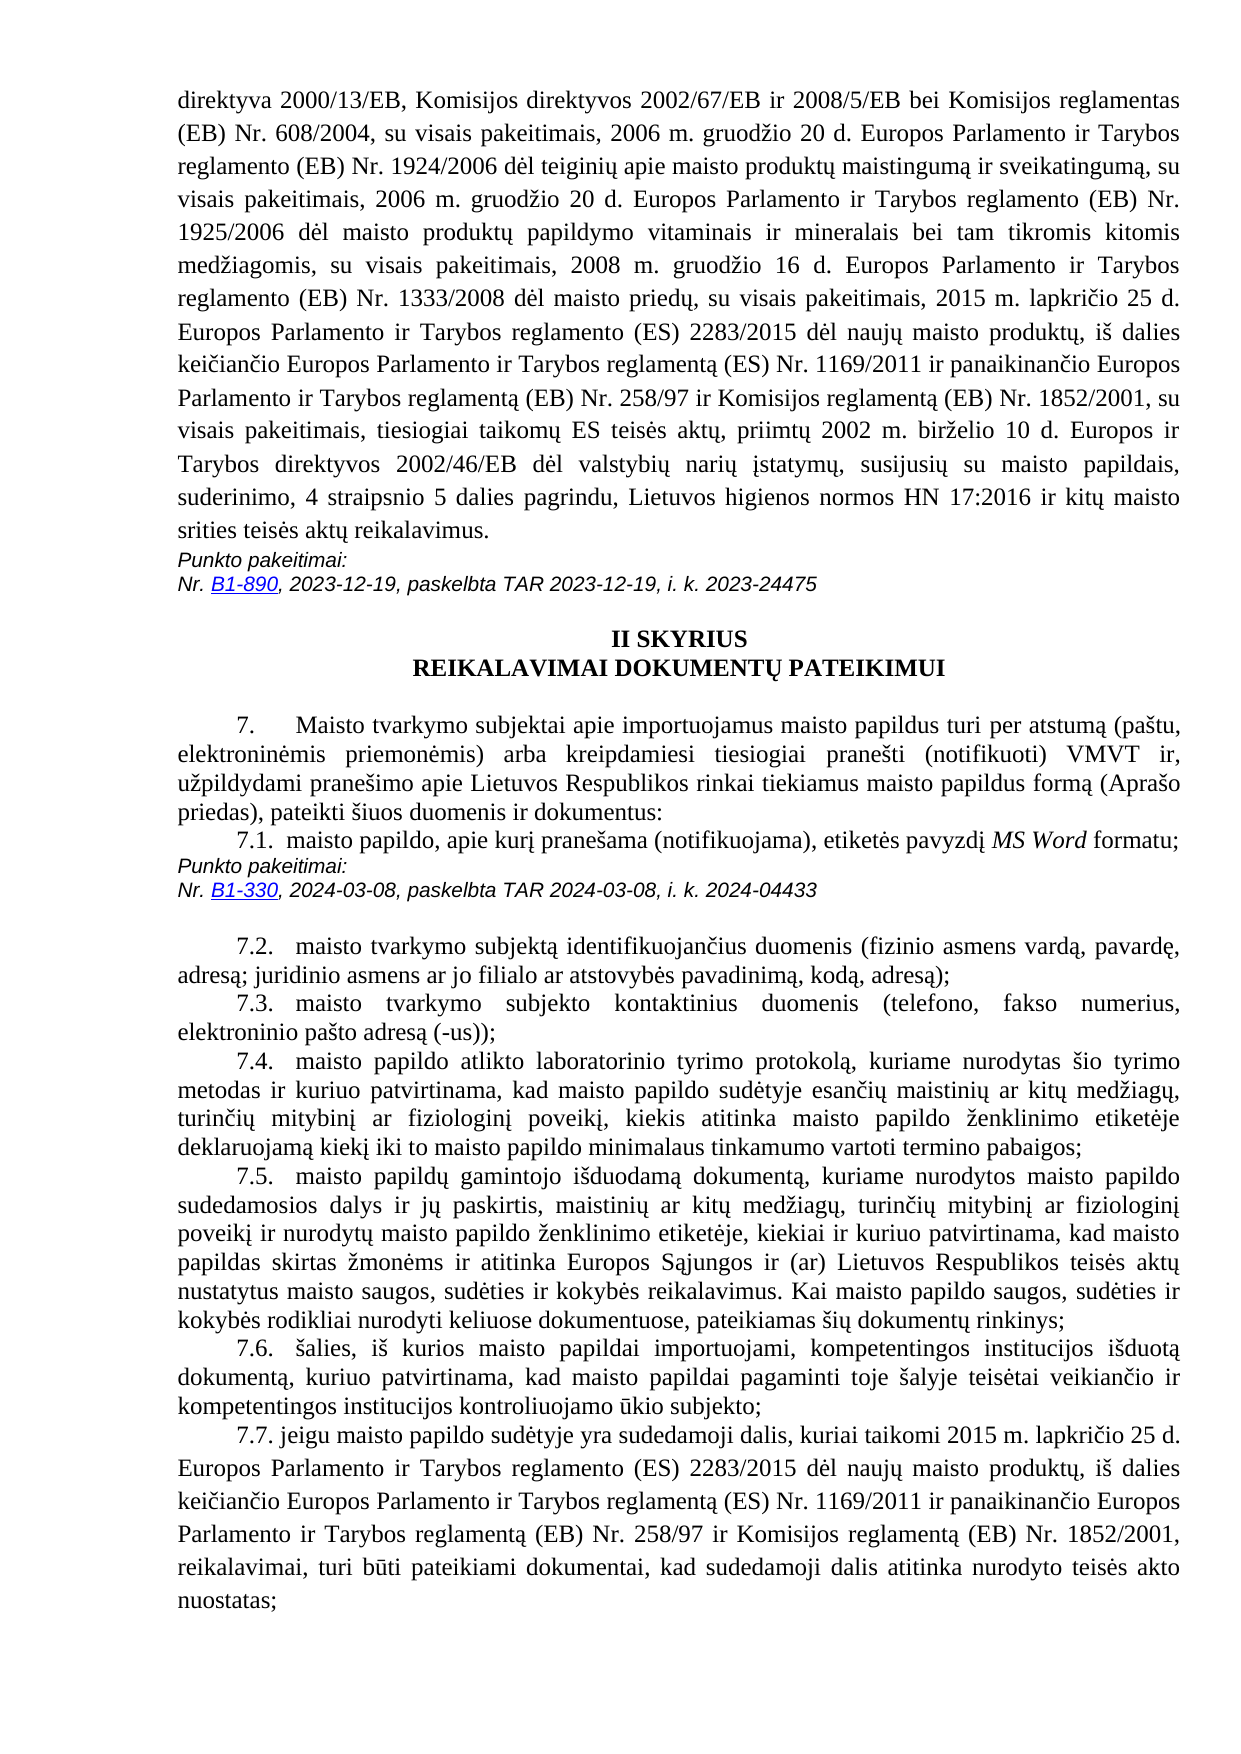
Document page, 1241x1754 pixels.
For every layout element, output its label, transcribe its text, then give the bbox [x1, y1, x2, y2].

text 7.2. maisto tvarkymo subjektą identifikuojančius duomenis (fizinio asmens vardą, pavardę, adresą; juridinio asmens ar jo filialo ar atstovybės pavadinimą, kodą, adresą); [177, 931, 1181, 988]
text 7.7. jeigu maisto papildo sudėtyje yra sudedamoji dalis, kuriai taikomi 2015 m. lapkričio 25 d. Europos Parlamento ir Tarybos reglamento (ES) 2283/2015 dėl naujų maisto produktų, iš dalies keičiančio Europos Parlamento ir Tarybos reglamentą (ES) Nr. 1169/2011 ir panaikinančio Europos Parlamento ir Tarybos reglamentą (EB) Nr. 258/97 ir Komisijos reglamentą (EB) Nr. 1852/2001, reikalavimai, turi būti pateikiami dokumentai, kad sudedamoji dalis atitinka nurodyto teisės akto nuostatas; [177, 1420, 1181, 1614]
text Nr. B1-330, 2024-03-08, paskelbta TAR 2024-03-08, i. k. 2024-04433 [177, 878, 1181, 902]
text Punkto pakeitimai: [177, 854, 1181, 878]
text 7.1. maisto papildo, apie kurį pranešama (notifikuojama), etiketės pavyzdį MS Word formatu; [177, 826, 1181, 854]
text REIKALAVIMAI DOKUMENTŲ PATEIKIMUI [177, 653, 1181, 682]
text 7.4. maisto papildo atlikto laboratorinio tyrimo protokolą, kuriame nurodytas šio tyrimo metodas ir kuriuo patvirtinama, kad maisto papildo sudėtyje esančių maistinių ar kitų medžiagų, turinčių mitybinį ar fiziologinį poveikį, kiekis atitinka maisto papildo ženklinimo etiketėje deklaruojamą kiekį iki to maisto papildo minimalaus tinkamumo vartoti termino pabaigos; [177, 1046, 1181, 1161]
text 7. Maisto tvarkymo subjektai apie importuojamus maisto papildus turi per atstumą (paštu, elektroninėmis priemonėmis) arba kreipdamiesi tiesiogiai pranešti (notifikuoti) VMVT ir, užpildydami pranešimo apie Lietuvos Respublikos rinkai tiekiamus maisto papildus formą (Aprašo priedas), pateikti šiuos duomenis ir dokumentus: [177, 711, 1181, 826]
text II SKYRIUS [177, 624, 1181, 653]
text 7.3. maisto tvarkymo subjekto kontaktinius duomenis (telefono, fakso numerius, elektroninio pašto adresą (-us)); [177, 988, 1181, 1046]
text direktyva 2000/13/EB, Komisijos direktyvos 2002/67/EB ir 2008/5/EB bei Komisijos reglamentas (EB) Nr. 608/2004, su visais pakeitimais, 2006 m. gruodžio 20 d. Europos Parlamento ir Tarybos reglamento (EB) Nr. 1924/2006 dėl teiginių apie maisto produktų maistingumą ir sveikatingumą, su visais pakeitimais, 2006 m. gruodžio 20 d. Europos Parlamento ir Tarybos reglamento (EB) Nr. 1925/2006 dėl maisto produktų papildymo vitaminais ir mineralais bei tam tikromis kitomis medžiagomis, su visais pakeitimais, 2008 m. gruodžio 16 d. Europos Parlamento ir Tarybos reglamento (EB) Nr. 1333/2008 dėl maisto priedų, su visais pakeitimais, 2015 m. lapkričio 25 d. Europos Parlamento ir Tarybos reglamento (ES) 2283/2015 dėl naujų maisto produktų, iš dalies keičiančio Europos Parlamento ir Tarybos reglamentą (ES) Nr. 1169/2011 ir panaikinančio Europos Parlamento ir Tarybos reglamentą (EB) Nr. 258/97 ir Komisijos reglamentą (EB) Nr. 1852/2001, su visais pakeitimais, tiesiogiai taikomų ES teisės aktų, priimtų 2002 m. birželio 10 d. Europos ir Tarybos direktyvos 2002/46/EB dėl valstybių narių įstatymų, susijusių su maisto papildais, suderinimo, 4 straipsnio 5 dalies pagrindu, Lietuvos higienos normos HN 17:2016 ir kitų maisto srities teisės aktų reikalavimus. [177, 85, 1181, 543]
text 7.5. maisto papildų gamintojo išduodamą dokumentą, kuriame nurodytos maisto papildo sudedamosios dalys ir jų paskirtis, maistinių ar kitų medžiagų, turinčių mitybinį ar fiziologinį poveikį ir nurodytų maisto papildo ženklinimo etiketėje, kiekiai ir kuriuo patvirtinama, kad maisto papildas skirtas žmonėms ir atitinka Europos Sąjungos ir (ar) Lietuvos Respublikos teisės aktų nustatytus maisto saugos, sudėties ir kokybės reikalavimus. Kai maisto papildo saugos, sudėties ir kokybės rodikliai nurodyti keliuose dokumentuose, pateikiamas šių dokumentų rinkinys; [177, 1161, 1181, 1333]
text Punkto pakeitimai: [177, 548, 1181, 572]
text 7.6. šalies, iš kurios maisto papildai importuojami, kompetentingos institucijos išduotą dokumentą, kuriuo patvirtinama, kad maisto papildai pagaminti toje šalyje teisėtai veikiančio ir kompetentingos institucijos kontroliuojamo ūkio subjekto; [177, 1333, 1181, 1420]
text Nr. B1-890, 2023-12-19, paskelbta TAR 2023-12-19, i. k. 2023-24475 [177, 572, 1181, 596]
